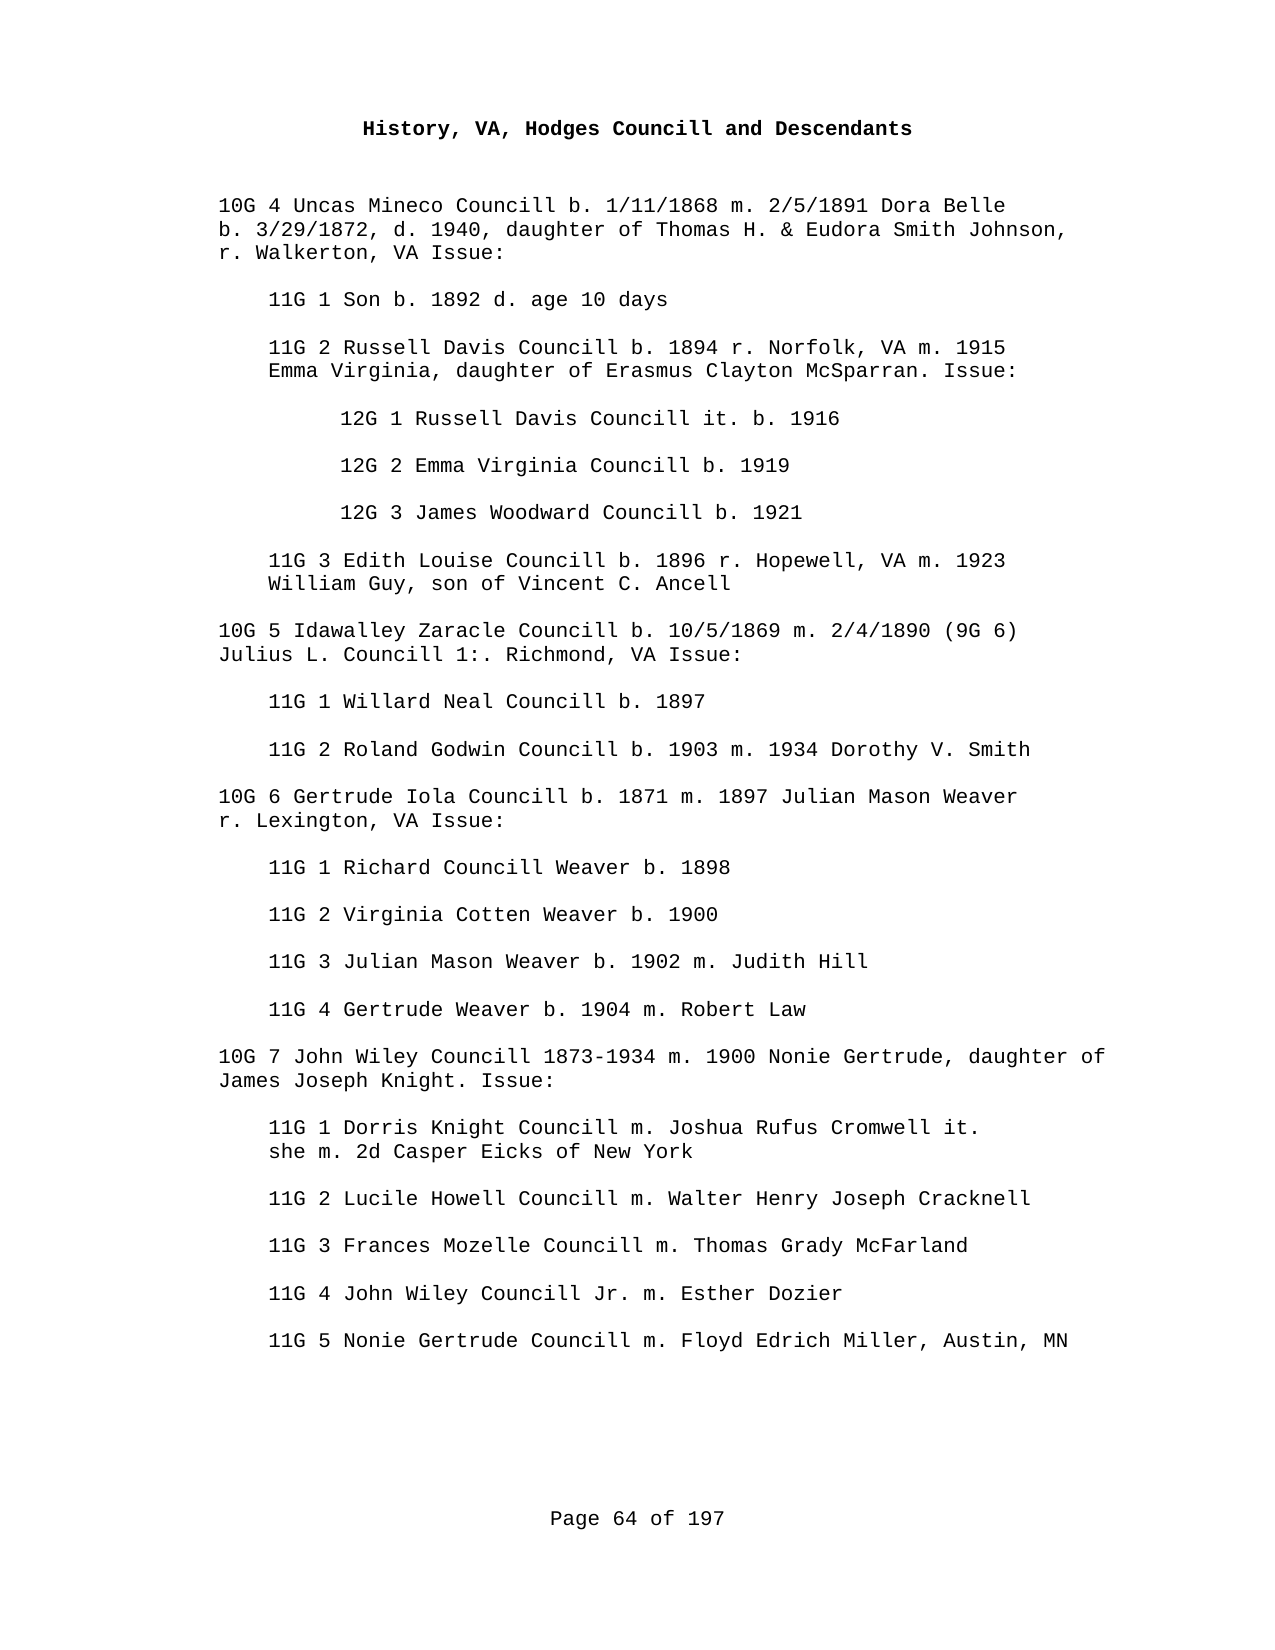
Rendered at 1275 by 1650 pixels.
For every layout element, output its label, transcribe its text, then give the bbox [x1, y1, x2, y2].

text r. Walkerton, VA Issue: [118, 242, 1157, 266]
text 12G 2 Emma Virginia Councill b. 1919 [118, 455, 1157, 479]
text 11G 1 Dorris Knight Councill m. Joshua Rufus Cromwell it. [118, 1117, 1157, 1141]
text 10G 7 John Wiley Councill 1873-1934 m. 1900 Nonie Gertrude, daughter of [118, 1046, 1157, 1070]
text Emma Virginia, daughter of Erasmus Clayton McSparran. Issue: [118, 360, 1157, 384]
text b. 3/29/1872, d. 1940, daughter of Thomas H. & Eudora Smith Johnson, [118, 218, 1157, 242]
text 11G 2 Roland Godwin Councill b. 1903 m. 1934 Dorothy V. Smith [118, 739, 1157, 762]
text 11G 3 Julian Mason Weaver b. 1902 m. Judith Hill [118, 952, 1157, 975]
text 10G 4 Uncas Mineco Councill b. 1/11/1868 m. 2/5/1891 Dora Belle [118, 195, 1157, 218]
text she m. 2d Casper Eicks of New York [118, 1141, 1157, 1164]
text r. Lexington, VA Issue: [118, 810, 1157, 833]
text 11G 2 Lucile Howell Councill m. Walter Henry Joseph Cracknell [118, 1188, 1157, 1212]
text 12G 3 James Woodward Councill b. 1921 [118, 502, 1157, 526]
text 11G 1 Willard Neal Councill b. 1897 [118, 691, 1157, 715]
text 10G 6 Gertrude Iola Councill b. 1871 m. 1897 Julian Mason Weaver [118, 786, 1157, 810]
text 11G 1 Son b. 1892 d. age 10 days [118, 289, 1157, 313]
text William Guy, son of Vincent C. Ancell [118, 573, 1157, 597]
text Julius L. Councill 1:. Richmond, VA Issue: [118, 644, 1157, 668]
text 11G 4 Gertrude Weaver b. 1904 m. Robert Law [118, 999, 1157, 1022]
text 10G 5 Idawalley Zaracle Councill b. 10/5/1869 m. 2/4/1890 (9G 6) [118, 621, 1157, 644]
text 11G 4 John Wiley Councill Jr. m. Esther Dozier [118, 1283, 1157, 1306]
text 11G 5 Nonie Gertrude Councill m. Floyd Edrich Miller, Austin, MN [118, 1330, 1157, 1353]
text 11G 2 Virginia Cotten Weaver b. 1900 [118, 904, 1157, 928]
text 12G 1 Russell Davis Councill it. b. 1916 [118, 408, 1157, 431]
text 11G 3 Frances Mozelle Councill m. Thomas Grady McFarland [118, 1235, 1157, 1259]
text 11G 1 Richard Councill Weaver b. 1898 [118, 857, 1157, 881]
text 11G 3 Edith Louise Councill b. 1896 r. Hopewell, VA m. 1923 [118, 549, 1157, 573]
text 11G 2 Russell Davis Councill b. 1894 r. Norfolk, VA m. 1915 [118, 337, 1157, 360]
text James Joseph Knight. Issue: [118, 1070, 1157, 1093]
